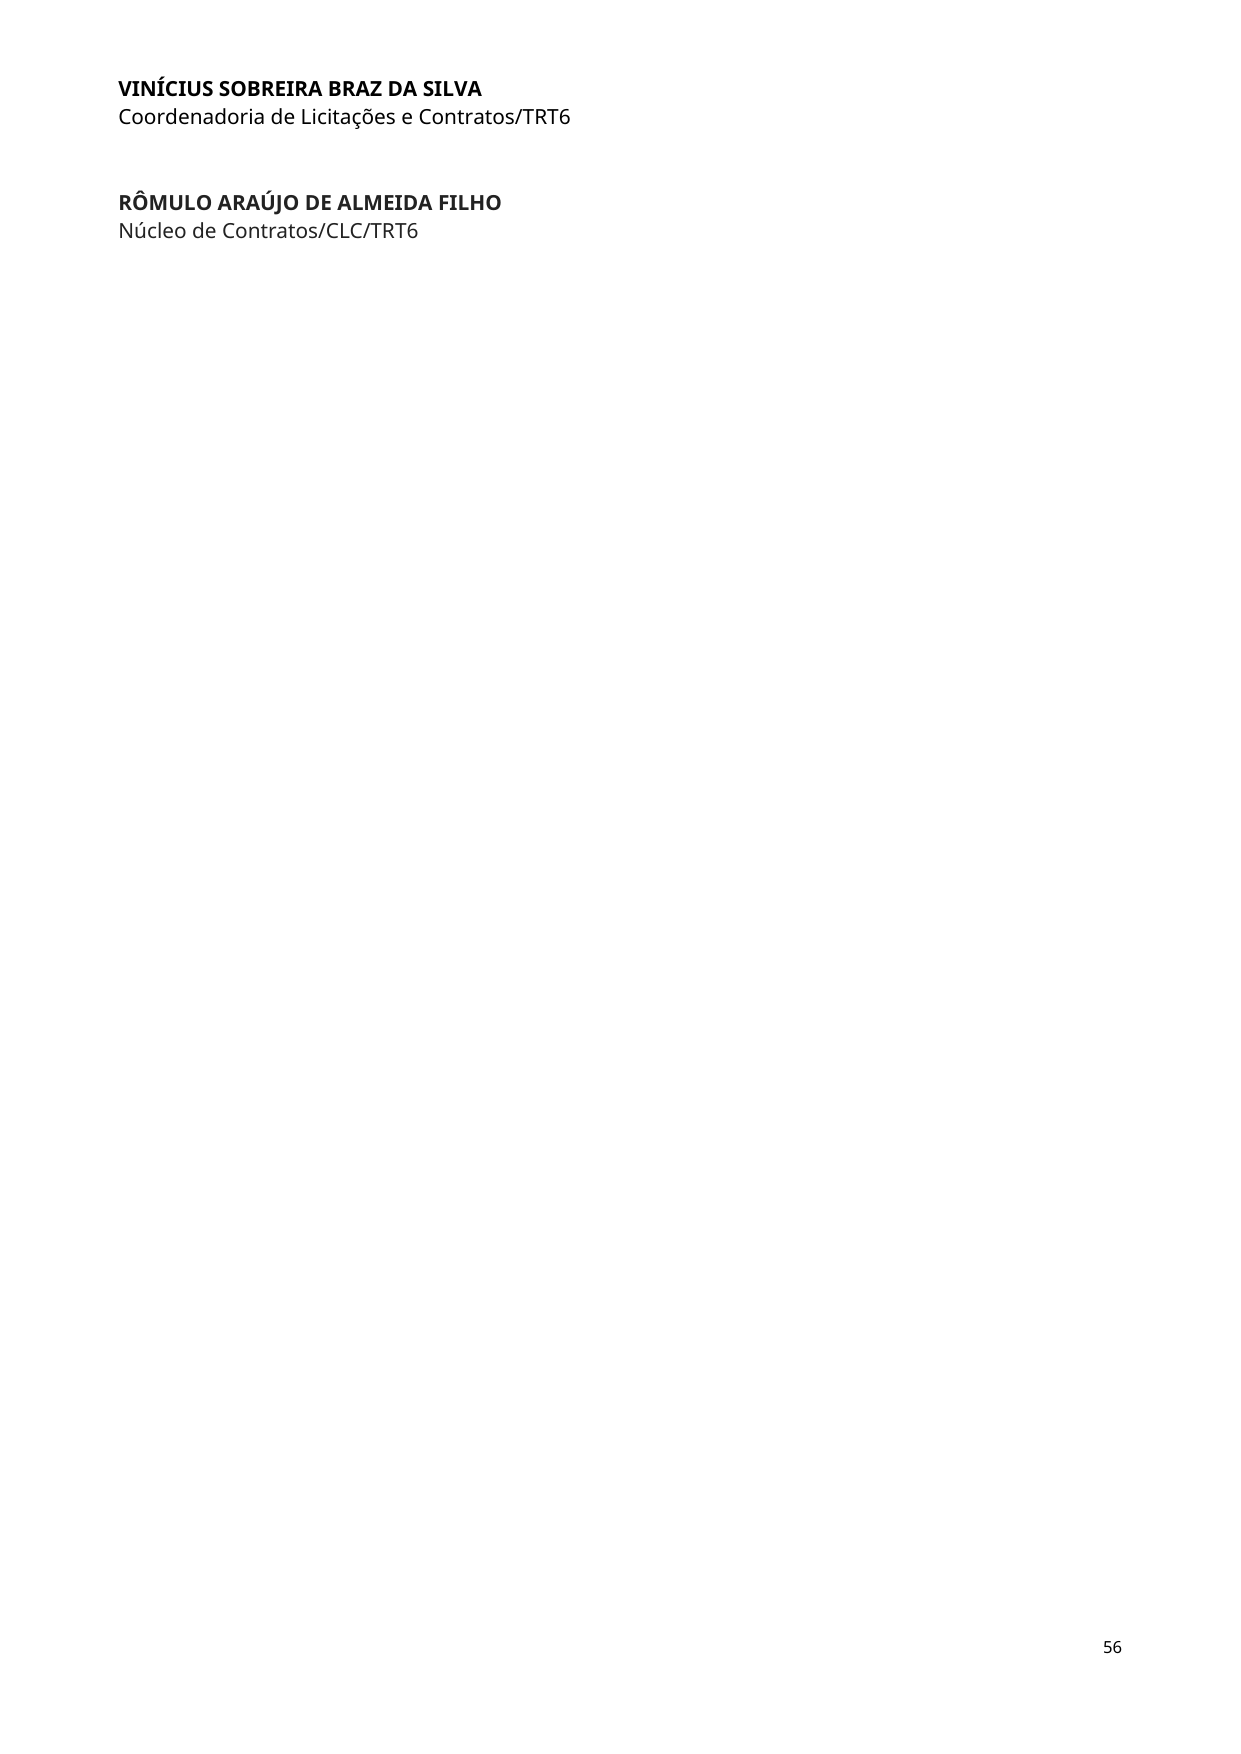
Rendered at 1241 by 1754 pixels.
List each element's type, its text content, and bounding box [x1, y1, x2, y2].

text VINÍCIUS SOBREIRA BRAZ DA SILVA [118, 74, 1173, 102]
text Núcleo de Contratos/CLC/TRT6 [118, 216, 1122, 244]
text Coordenadoria de Licitações e Contratos/TRT6 [118, 102, 1173, 131]
text RÔMULO ARAÚJO DE ALMEIDA FILHO [118, 188, 1173, 216]
